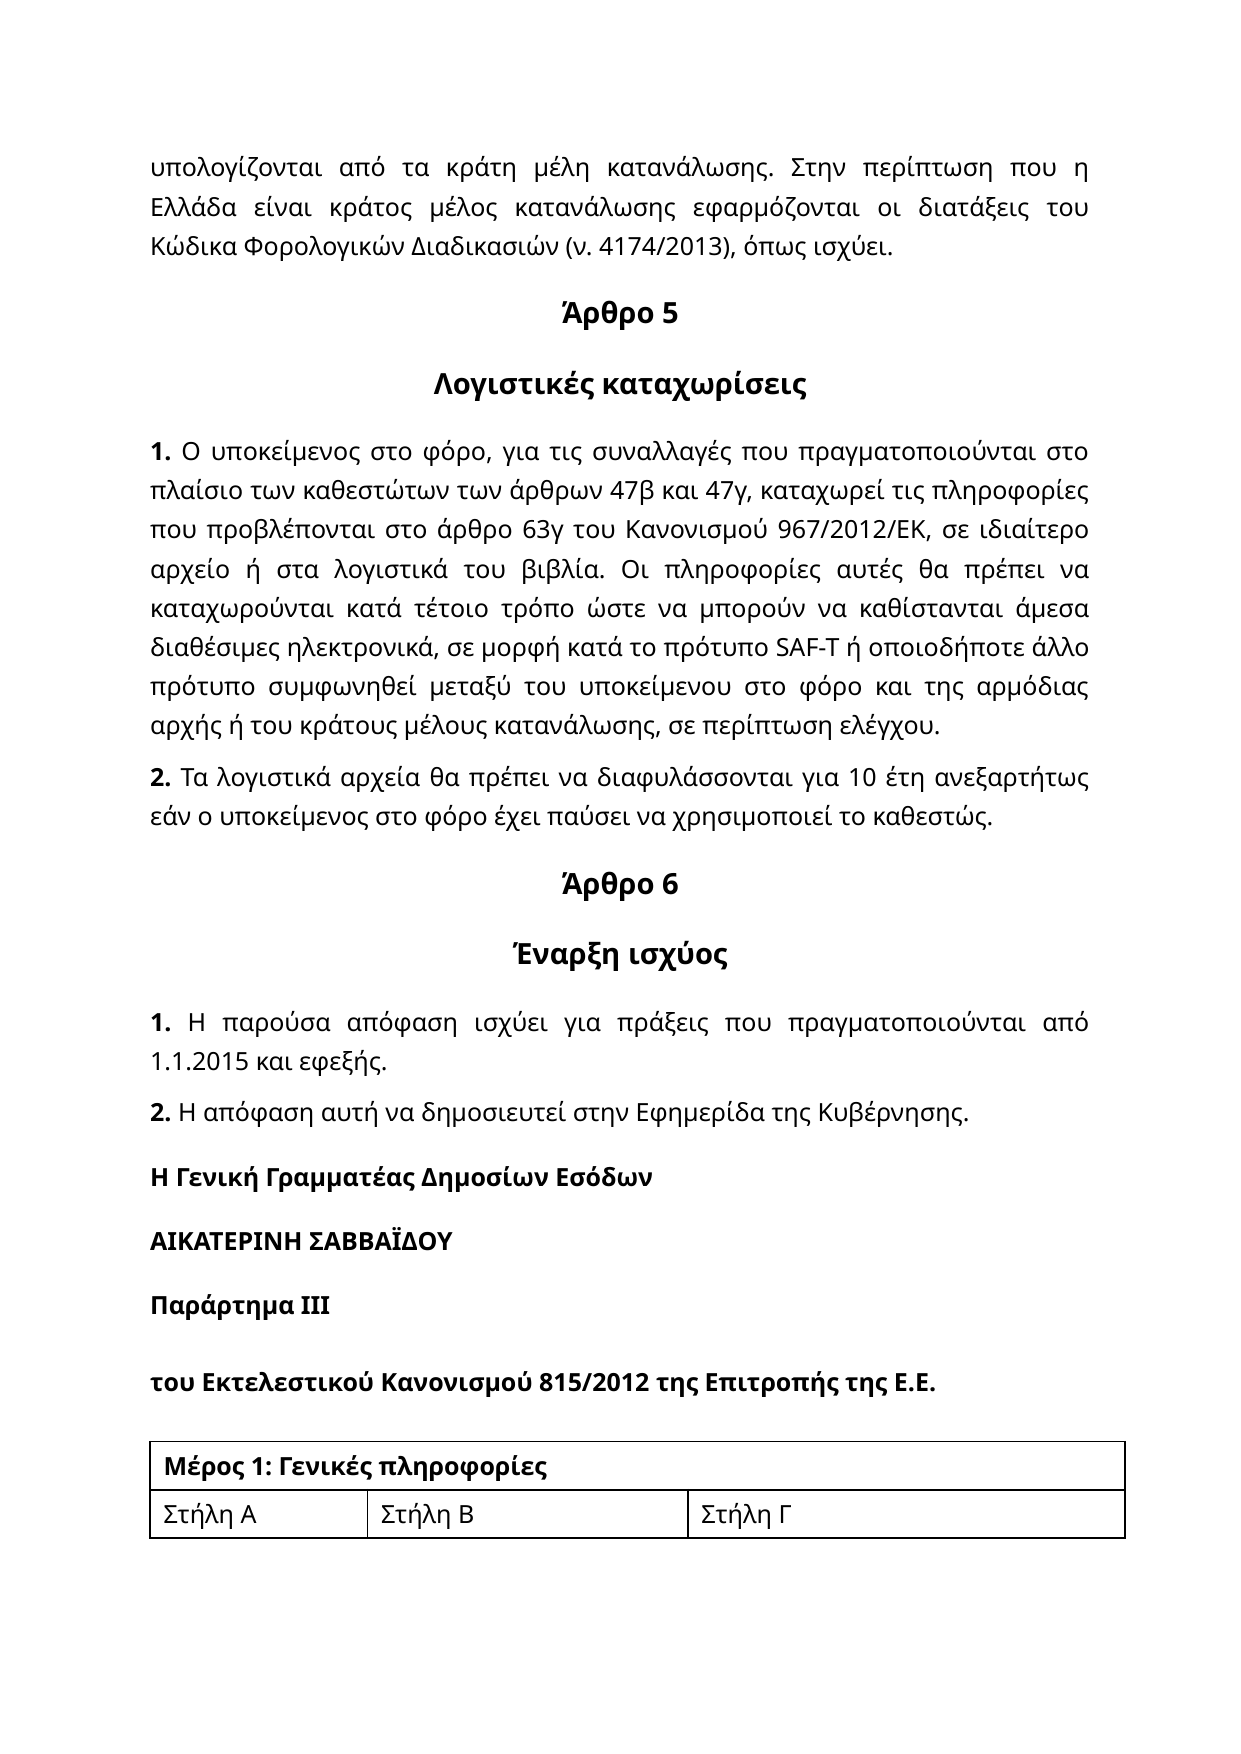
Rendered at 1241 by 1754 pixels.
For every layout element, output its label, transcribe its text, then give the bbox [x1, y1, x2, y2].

subtitle Έναρξη ισχύος [150, 933, 1090, 973]
text 2. Τα λογιστικά αρχεία θα πρέπει να διαφυλάσσονται για 10 έτη ανεξαρτήτως εάν ο υποκείμενος στο φόρο έχει παύσει να χρησιμοποιεί το καθεστώς. [150, 759, 1090, 833]
table_header Μέρος 1: Γενικές πληροφορίες [151, 1442, 1124, 1489]
text 1. Ο υποκείμενος στο φόρο, για τις συναλλαγές που πραγματοποιούνται στο πλαίσιο των καθεστώτων των άρθρων 47β και 47γ, καταχωρεί τις πληροφορίες που προβλέπονται στο άρθρο 63γ του Κανονισμού 967/2012/ΕΚ, σε ιδιαίτερο αρχείο ή στα λογιστικά του βιβλία. Οι πληροφορίες αυτές θα πρέπει να καταχωρούνται κατά τέτοιο τρόπο ώστε να μπορούν να καθίστανται άμεσα διαθέσιμες ηλεκτρονικά, σε μορφή κατά το πρότυπο SAF-T ή οποιοδήποτε άλλο πρότυπο συμφωνηθεί μεταξύ του υποκείμενου στο φόρο και της αρμόδιας αρχής ή του κράτους μέλους κατανάλωσης, σε περίπτωση ελέγχου. [150, 434, 1090, 742]
text υπολογίζονται από τα κράτη μέλη κατανάλωσης. Στην περίπτωση που η Ελλάδα είναι κράτος μέλος κατανάλωσης εφαρμόζονται οι διατάξεις του Κώδικα Φορολογικών Διαδικασιών (ν. 4174/2013), όπως ισχύει. [150, 150, 1090, 262]
subtitle Άρθρο 6 [150, 863, 1090, 903]
text 2. Η απόφαση αυτή να δημοσιευτεί στην Εφημερίδα της Κυβέρνησης. [150, 1095, 1090, 1129]
title Παράρτημα ΙΙΙ [150, 1287, 1090, 1322]
title του Εκτελεστικού Κανονισμού 815/2012 της Επιτροπής της Ε.Ε. [150, 1364, 1090, 1398]
table_cell Στήλη Γ [689, 1491, 1124, 1537]
text Η Γενική Γραμματέας Δημοσίων Εσόδων [150, 1159, 1090, 1193]
table_cell Στήλη Α [151, 1491, 367, 1537]
subtitle Άρθρο 5 [150, 292, 1090, 332]
table_cell Στήλη Β [368, 1491, 687, 1537]
text ΑΙΚΑΤΕΡΙΝΗ ΣΑΒΒΑΪΔΟΥ [150, 1223, 1090, 1257]
text 1. Η παρούσα απόφαση ισχύει για πράξεις που πραγματοποιούνται από 1.1.2015 και εφεξής. [150, 1004, 1090, 1077]
subtitle Λογιστικές καταχωρίσεις [150, 363, 1090, 403]
